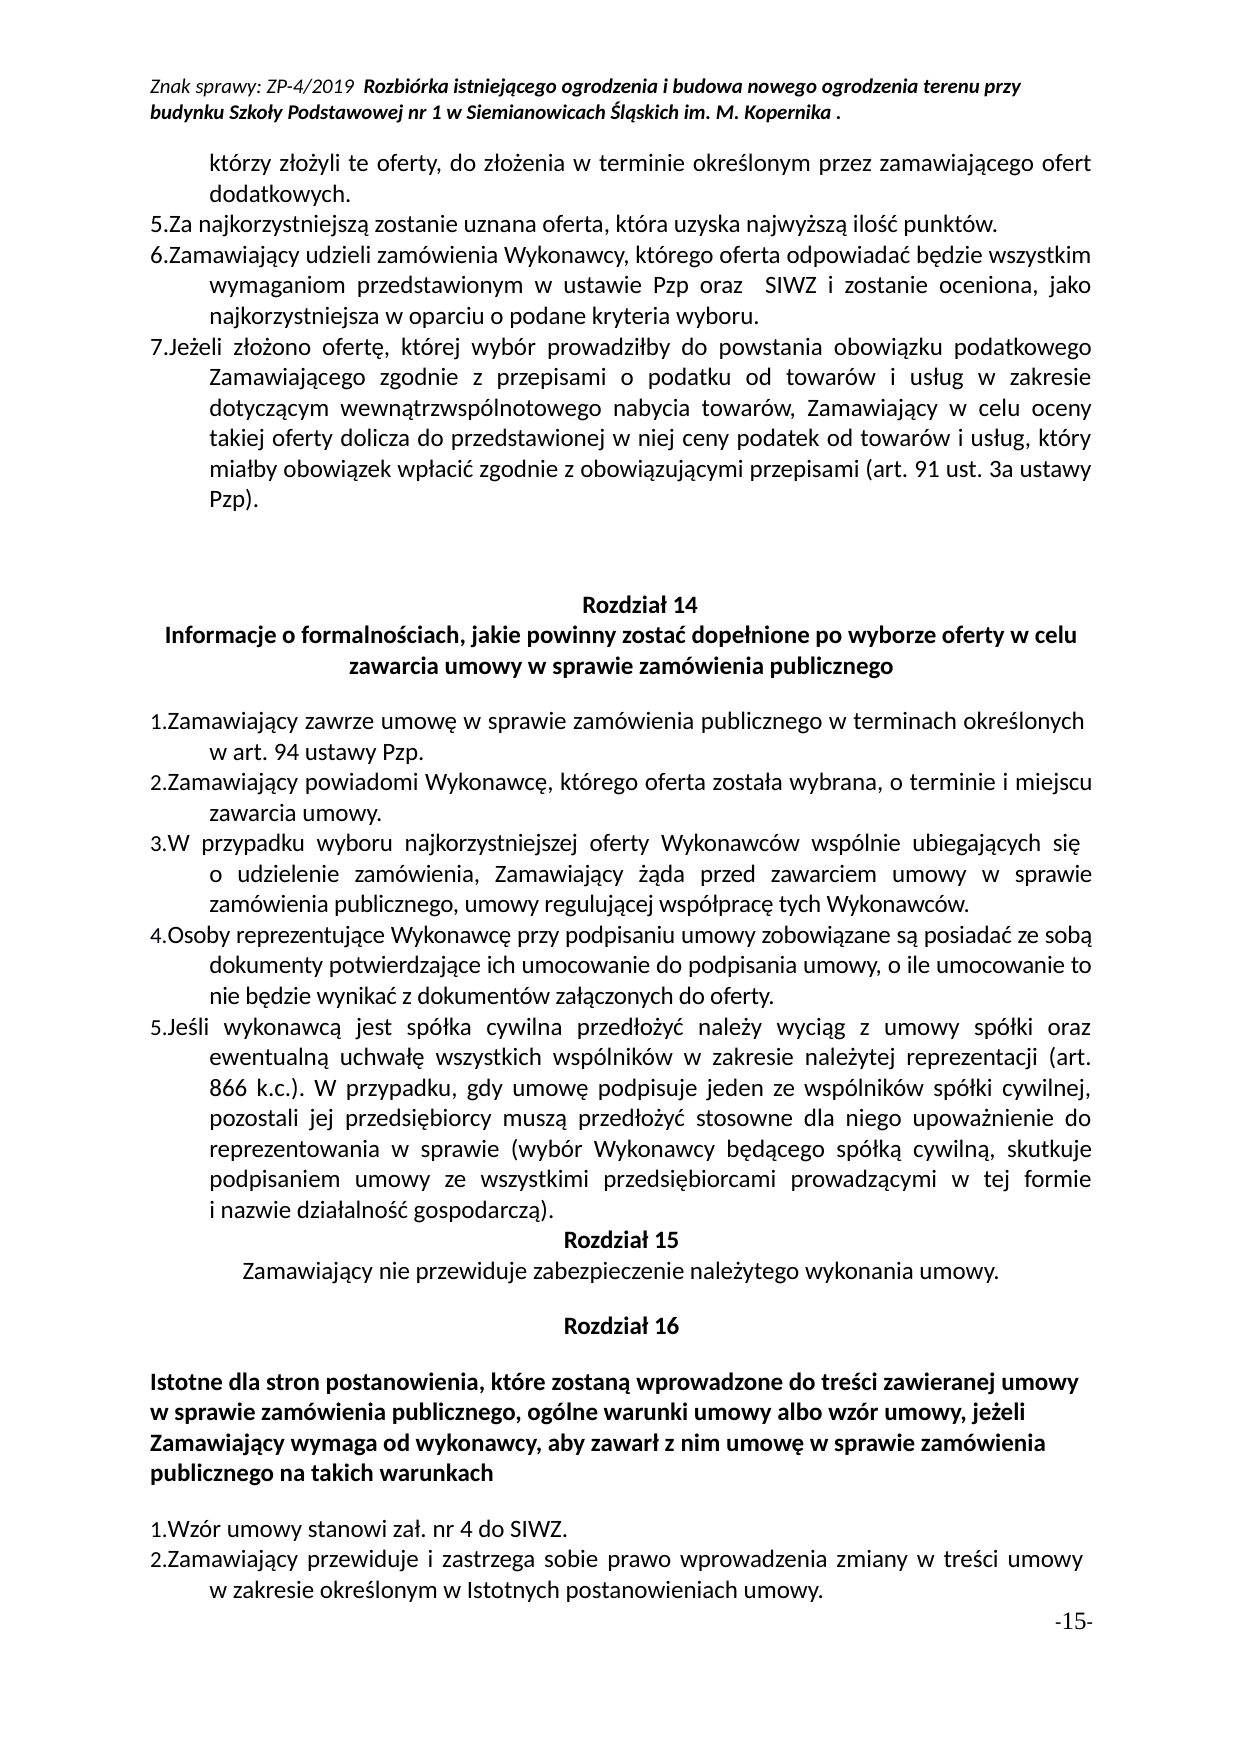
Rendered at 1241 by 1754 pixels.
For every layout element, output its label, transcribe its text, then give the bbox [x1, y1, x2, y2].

text Rozdział 14 [187, 589, 1093, 619]
list Wzór umowy stanowi zał. nr 4 do SIWZ. [150, 1513, 1093, 1543]
text Zamawiający nie przewiduje zabezpieczenie należytego wykonania umowy. [150, 1255, 1093, 1285]
list Zamawiający powiadomi Wykonawcę, którego oferta została wybrana, o terminie i miejscu zawarcia umowy. [150, 766, 1093, 827]
list Osoby reprezentujące Wykonawcę przy podpisaniu umowy zobowiązane są posiadać ze sobą dokumenty potwierdzające ich umocowanie do podpisania umowy, o ile umocowanie to nie będzie wynikać z dokumentów załączonych do oferty. [150, 919, 1093, 1011]
text Informacje o formalnościach, jakie powinny zostać dopełnione po wyborze oferty w celu zawarcia umowy w sprawie zamówienia publicznego [150, 619, 1093, 680]
list Zamawiający przewiduje i zastrzega sobie prawo wprowadzenia zmiany w treści umowy w zakresie określonym w Istotnych postanowieniach umowy. [150, 1543, 1093, 1604]
list W przypadku wyboru najkorzystniejszej oferty Wykonawców wspólnie ubiegających się o udzielenie zamówienia, Zamawiający żąda przed zawarciem umowy w sprawie zamówienia publicznego, umowy regulującej współpracę tych Wykonawców. [150, 827, 1093, 919]
text Istotne dla stron postanowienia, które zostaną wprowadzone do treści zawieranej umowy w sprawie zamówienia publicznego, ogólne warunki umowy albo wzór umowy, jeżeli Zamawiający wymaga od wykonawcy, aby zawarł z nim umowę w sprawie zamówienia publicznego na takich warunkach [150, 1366, 1093, 1488]
text Rozdział 15 [150, 1224, 1093, 1255]
list Jeżeli złożono ofertę, której wybór prowadziłby do powstania obowiązku podatkowego Zamawiającego zgodnie z przepisami o podatku od towarów i usług w zakresie dotyczącym wewnątrzwspólnotowego nabycia towarów, Zamawiający w celu oceny takiej oferty dolicza do przedstawionej w niej ceny podatek od towarów i usług, który miałby obowiązek wpłacić zgodnie z obowiązującymi przepisami (art. 91 ust. 3a ustawy Pzp). [150, 331, 1093, 514]
list Za najkorzystniejszą zostanie uznana oferta, która uzyska najwyższą ilość punktów. [150, 209, 1093, 239]
text Rozdział 16 [150, 1310, 1093, 1341]
list Zamawiający udzieli zamówienia Wykonawcy, którego oferta odpowiadać będzie wszystkim wymaganiom przedstawionym w ustawie Pzp oraz SIWZ i zostanie oceniona, jako najkorzystniejsza w oparciu o podane kryteria wyboru. [150, 239, 1093, 331]
list którzy złożyli te oferty, do złożenia w terminie określonym przez zamawiającego ofert dodatkowych. [150, 148, 1093, 209]
list Jeśli wykonawcą jest spółka cywilna przedłożyć należy wyciąg z umowy spółki oraz ewentualną uchwałę wszystkich wspólników w zakresie należytej reprezentacji (art. 866 k.c.). W przypadku, gdy umowę podpisuje jeden ze wspólników spółki cywilnej, pozostali jej przedsiębiorcy muszą przedłożyć stosowne dla niego upoważnienie do reprezentowania w sprawie (wybór Wykonawcy będącego spółką cywilną, skutkuje podpisaniem umowy ze wszystkimi przedsiębiorcami prowadzącymi w tej formie i nazwie działalność gospodarczą). [150, 1011, 1093, 1224]
list Zamawiający zawrze umowę w sprawie zamówienia publicznego w terminach określonych w art. 94 ustawy Pzp. [150, 705, 1093, 766]
